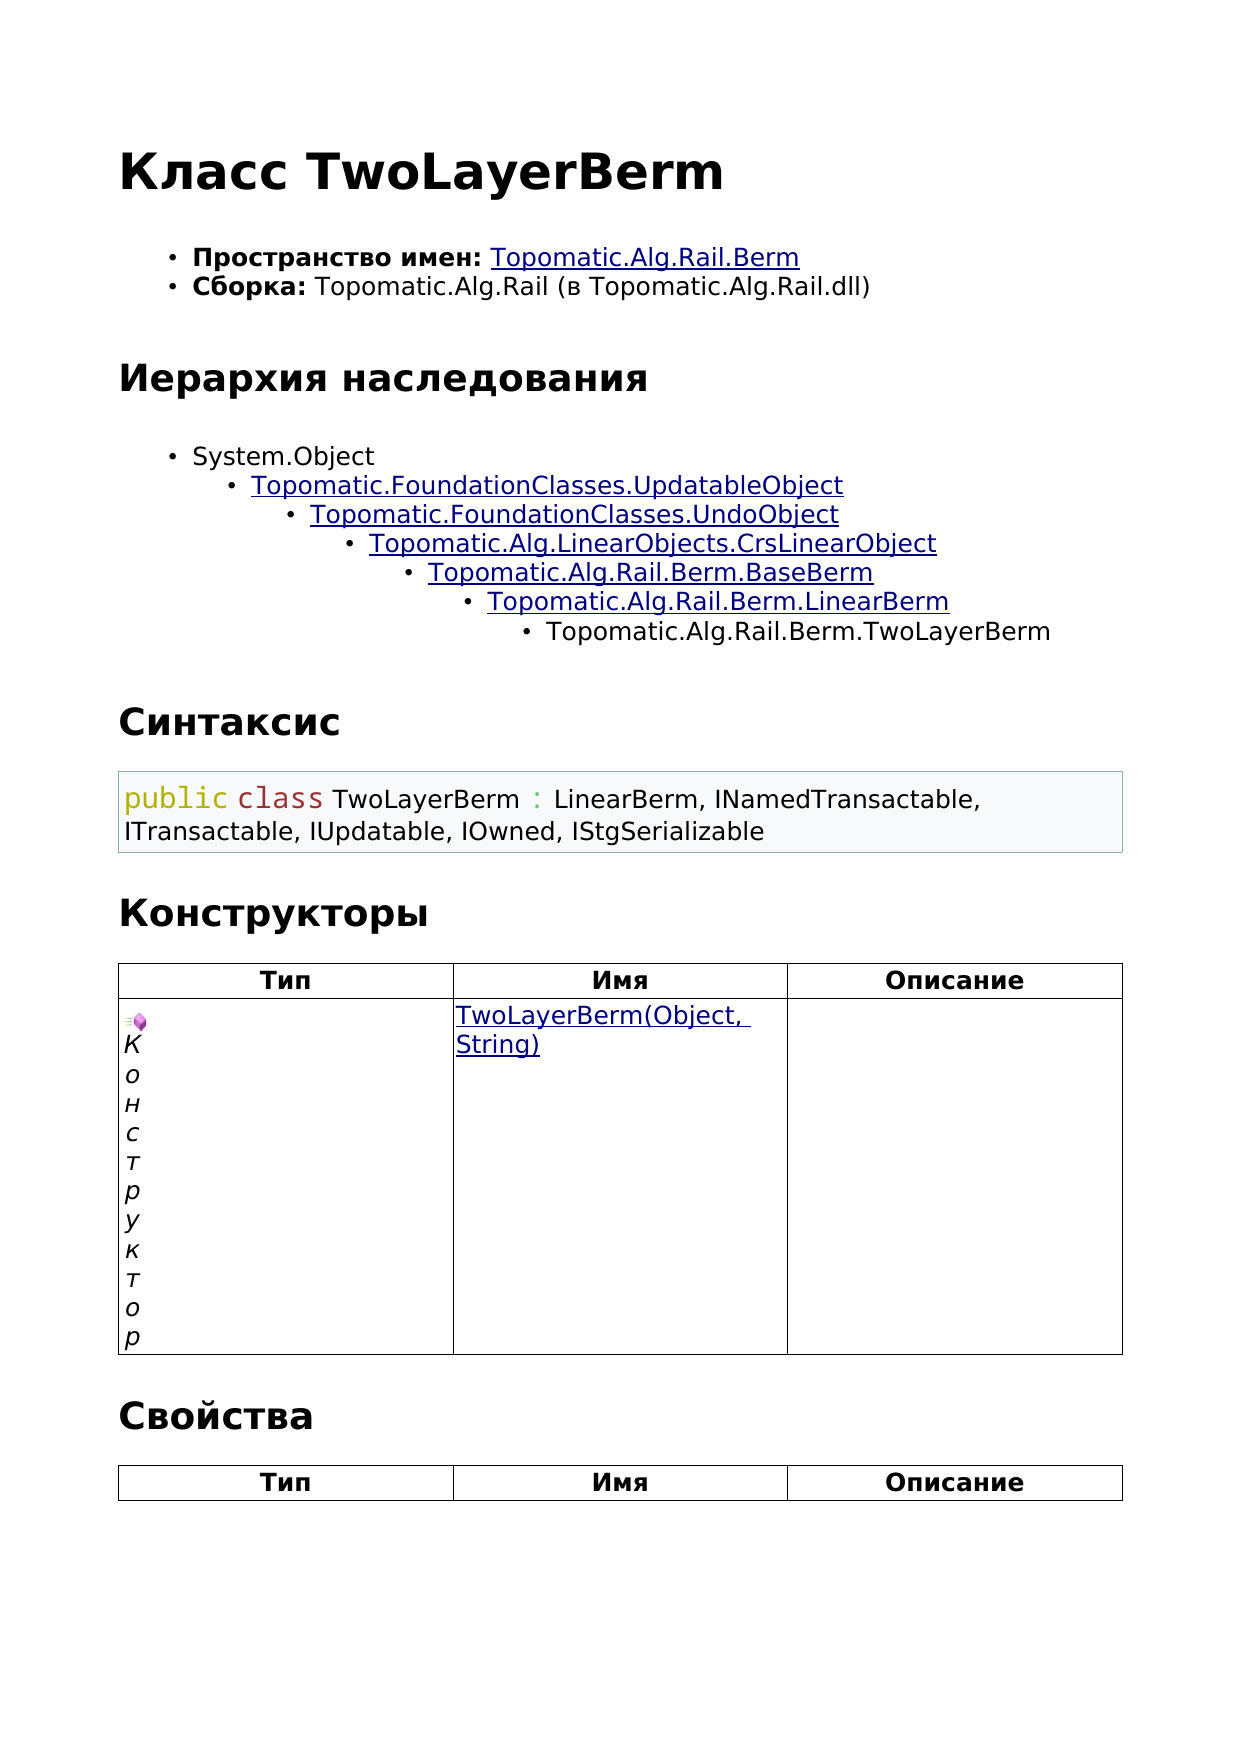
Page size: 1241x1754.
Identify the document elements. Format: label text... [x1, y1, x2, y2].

table_header Тип [119, 1466, 453, 1500]
picture [121, 1013, 147, 1031]
table_cell [788, 999, 1122, 1354]
table_header public class TwoLayerBerm : LinearBerm, INamedTransactable, ITransactable, IUpdatable, IOwned, IStgSerializable [119, 772, 1122, 852]
list Пространство имен: Topomatic.Alg.Rail.Berm [177, 243, 1122, 272]
subtitle Свойства [118, 1394, 1122, 1438]
table_header Описание [788, 964, 1122, 998]
table_cell TwoLayerBerm(Object, String) [454, 999, 787, 1354]
table_header Имя [454, 964, 787, 998]
table_header Имя [454, 1466, 787, 1500]
subtitle Синтаксис [118, 700, 1122, 744]
list System.Object [177, 442, 1122, 471]
list Topomatic.Alg.Rail.Berm.LinearBerm [472, 588, 1122, 617]
list Сборка: Topomatic.Alg.Rail (в Topomatic.Alg.Rail.dll) [177, 272, 1122, 302]
subtitle Класс TwoLayerBerm [118, 143, 1122, 201]
list Topomatic.FoundationClasses.UpdatableObject [236, 471, 1122, 500]
table_header Тип [119, 964, 453, 998]
list Topomatic.FoundationClasses.UndoObject [295, 500, 1122, 529]
list Topomatic.Alg.Rail.Berm.BaseBerm [413, 558, 1122, 588]
subtitle Иерархия наследования [118, 356, 1122, 400]
subtitle Конструкторы [118, 892, 1122, 936]
list Topomatic.Alg.LinearObjects.CrsLinearObject [354, 529, 1122, 558]
table_header Описание [788, 1466, 1122, 1500]
table_cell [119, 999, 453, 1354]
list Topomatic.Alg.Rail.Berm.TwoLayerBerm [531, 617, 1122, 646]
